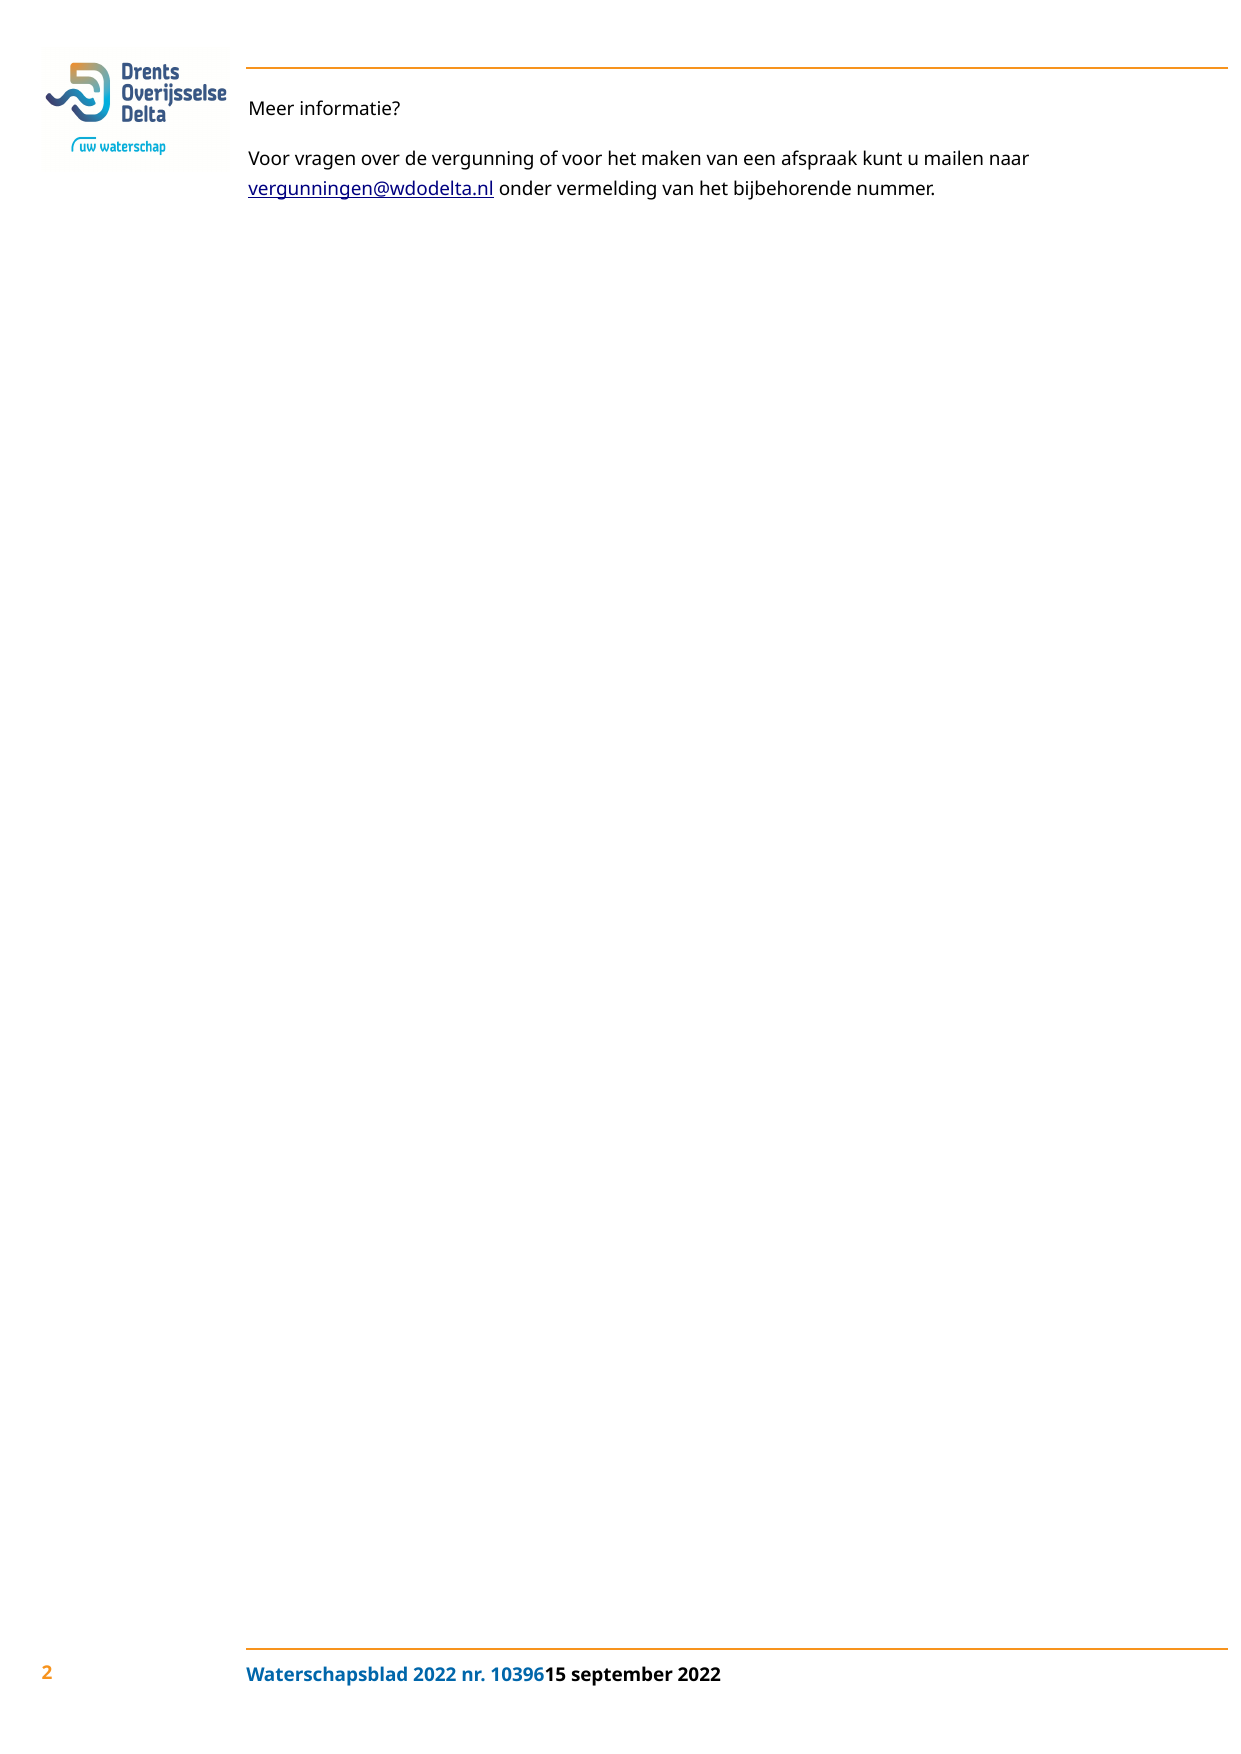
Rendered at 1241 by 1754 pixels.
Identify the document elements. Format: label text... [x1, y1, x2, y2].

text Meer informatie? [248, 95, 1152, 121]
text Voor vragen over de vergunning of voor het maken van een afspraak kunt u mailen naar vergunningen@wdodelta.nl onder vermelding van het bijbehorende nummer. [248, 145, 1152, 201]
picture [41, 47, 231, 172]
